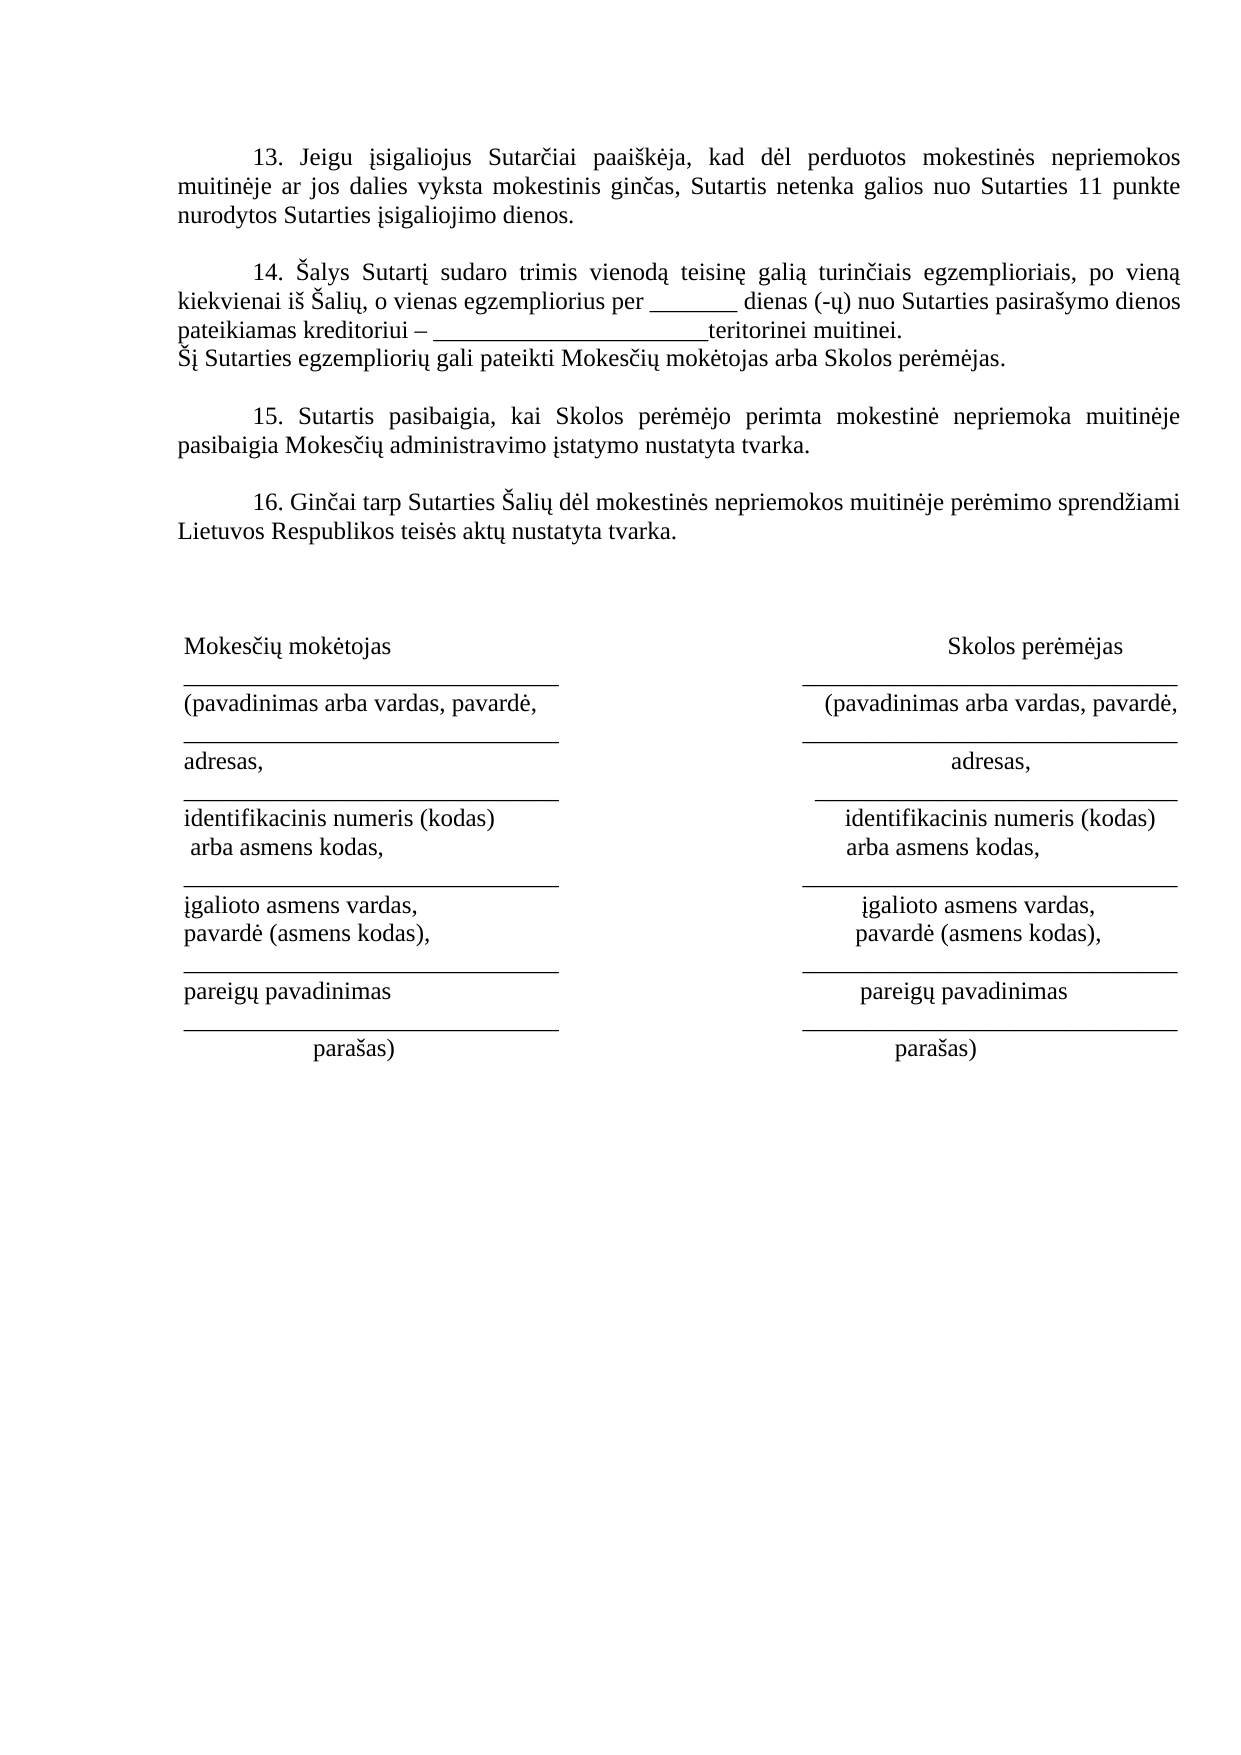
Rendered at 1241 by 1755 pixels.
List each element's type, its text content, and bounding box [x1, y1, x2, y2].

text adresas, adresas, [177, 746, 1181, 775]
text ______________________________ ______________________________ [177, 861, 1181, 890]
text identifikacinis numeris (kodas) identifikacinis numeris (kodas) [177, 803, 1181, 832]
text Mokesčių mokėtojas Skolos perėmėjas [177, 631, 1181, 660]
text ______________________________ ______________________________ [177, 660, 1181, 688]
text pareigų pavadinimas pareigų pavadinimas [177, 976, 1181, 1005]
text 14. Šalys Sutartį sudaro trimis vienodą teisinę galią turinčiais egzemplioriais, po vieną kiekvienai iš Šalių, o vienas egzempliorius per _______ dienas (-ų) nuo Sutarties pasirašymo dienos pateikiamas kreditoriui – ______________________teritorinei muitinei. [177, 257, 1181, 343]
text 15. Sutartis pasibaigia, kai Skolos perėmėjo perimta mokestinė nepriemoka muitinėje pasibaigia Mokesčių administravimo įstatymo nustatyta tvarka. [177, 401, 1181, 458]
text parašas) parašas) [177, 1033, 1181, 1062]
text Šį Sutarties egzempliorių gali pateikti Mokesčių mokėtojas arba Skolos perėmėjas. [177, 343, 1181, 372]
text arba asmens kodas, arba asmens kodas, [177, 832, 1181, 861]
text ______________________________ ______________________________ [177, 717, 1181, 746]
text (pavadinimas arba vardas, pavardė, (pavadinimas arba vardas, pavardė, [177, 688, 1181, 717]
text ______________________________ _____________________________ [177, 775, 1181, 803]
text įgalioto asmens vardas, įgalioto asmens vardas, [177, 890, 1181, 918]
text ______________________________ ______________________________ [177, 947, 1181, 976]
text pavardė (asmens kodas), pavardė (asmens kodas), [177, 918, 1181, 947]
text ______________________________ ______________________________ [177, 1005, 1181, 1033]
text 16. Ginčai tarp Sutarties Šalių dėl mokestinės nepriemokos muitinėje perėmimo sprendžiami Lietuvos Respublikos teisės aktų nustatyta tvarka. [177, 487, 1181, 545]
text 13. Jeigu įsigaliojus Sutarčiai paaiškėja, kad dėl perduotos mokestinės nepriemokos muitinėje ar jos dalies vyksta mokestinis ginčas, Sutartis netenka galios nuo Sutarties 11 punkte nurodytos Sutarties įsigaliojimo dienos. [177, 142, 1181, 228]
